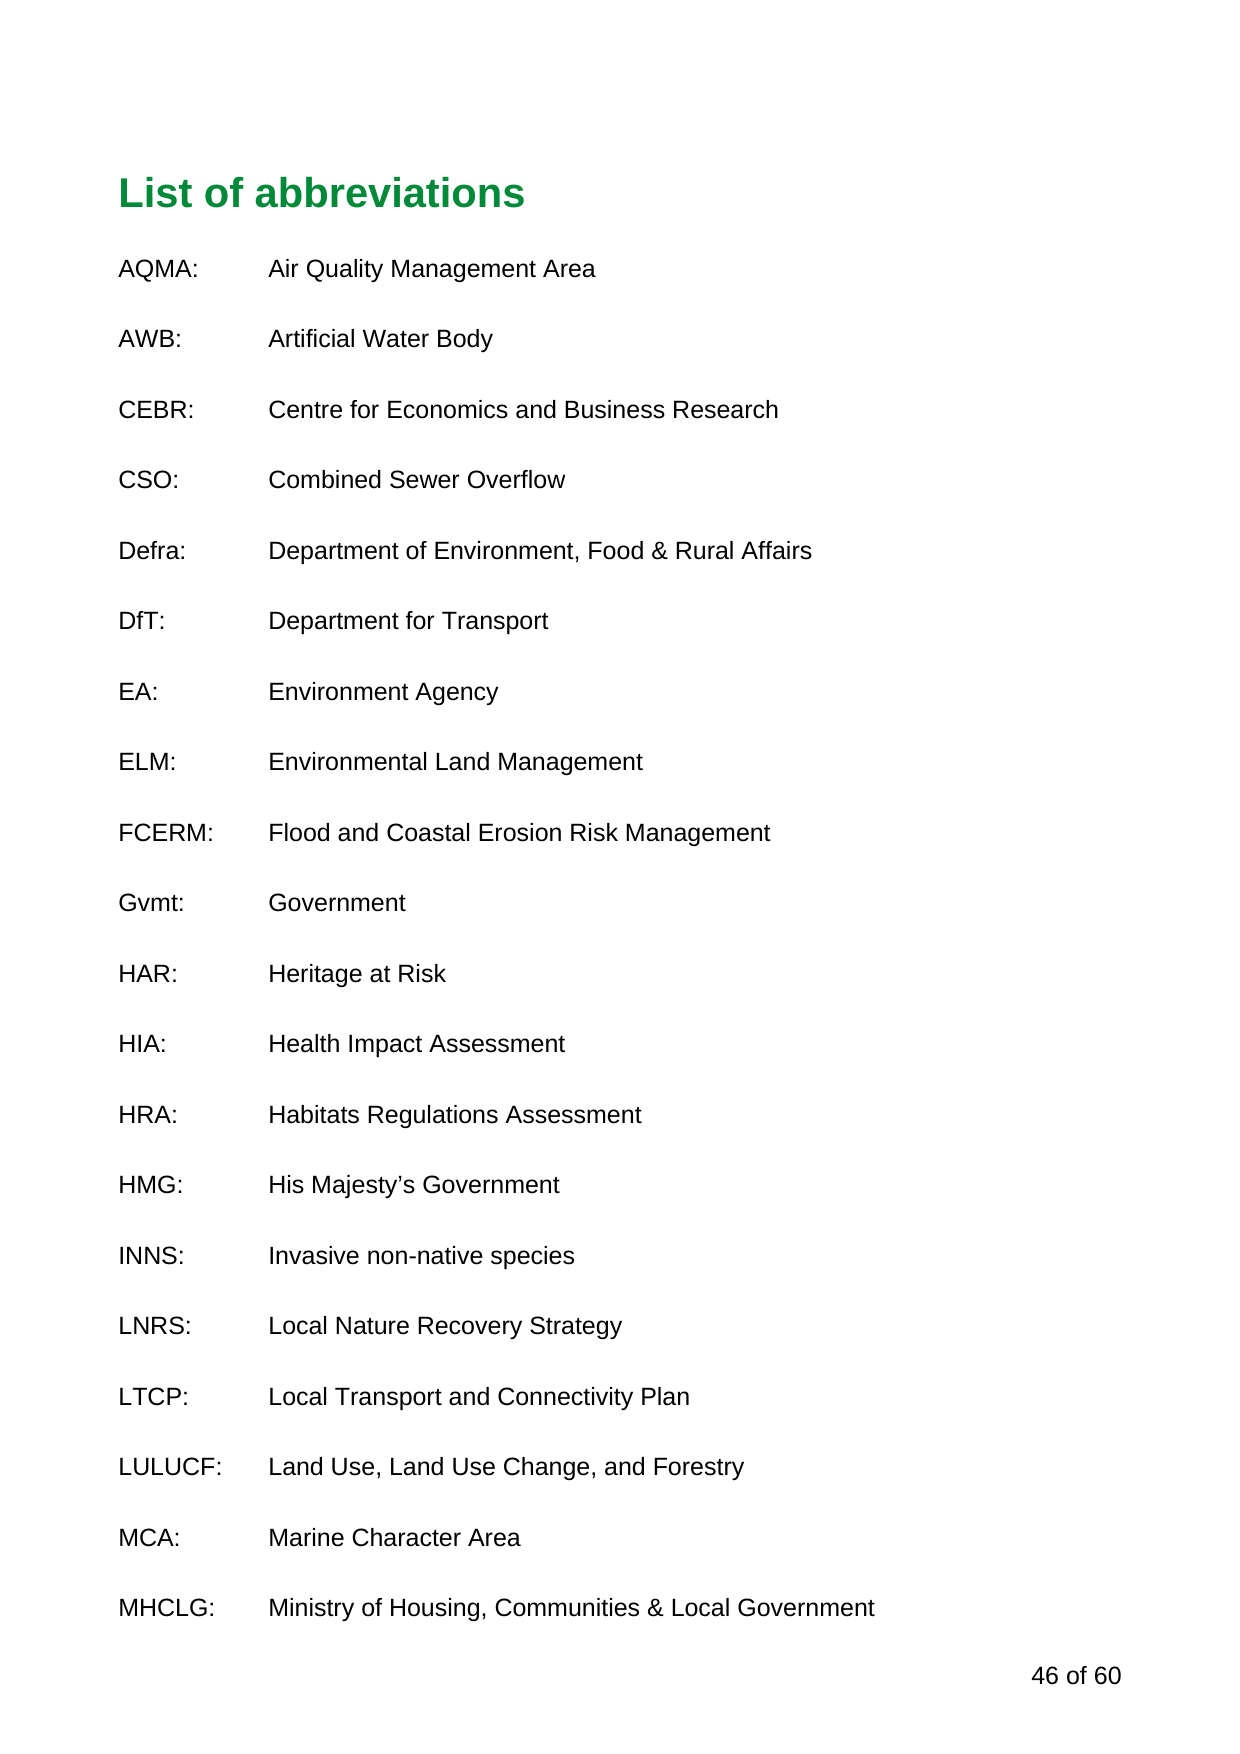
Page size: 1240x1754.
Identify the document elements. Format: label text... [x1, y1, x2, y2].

text INNS: Invasive non-native species [118, 1241, 1121, 1269]
text LULUCF: Land Use, Land Use Change, and Forestry [118, 1452, 1121, 1481]
text HAR: Heritage at Risk [118, 959, 1121, 987]
text FCERM: Flood and Coastal Erosion Risk Management [118, 818, 1121, 846]
subtitle List of abbreviations [118, 168, 1121, 216]
text AQMA: Air Quality Management Area [118, 253, 1121, 282]
text MHCLG: Ministry of Housing, Communities & Local Government [118, 1593, 1121, 1622]
text MCA: Marine Character Area [118, 1523, 1121, 1552]
text Defra: Department of Environment, Food & Rural Affairs [118, 536, 1121, 564]
text HMG: His Majesty’s Government [118, 1170, 1121, 1199]
text HIA: Health Impact Assessment [118, 1029, 1121, 1058]
text CEBR: Centre for Economics and Business Research [118, 394, 1121, 423]
text CSO: Combined Sewer Overflow [118, 465, 1121, 494]
text Gvmt: Government [118, 888, 1121, 917]
text LTCP: Local Transport and Connectivity Plan [118, 1382, 1121, 1411]
text DfT: Department for Transport [118, 606, 1121, 635]
text AWB: Artificial Water Body [118, 324, 1121, 353]
text EA: Environment Agency [118, 677, 1121, 705]
text LNRS: Local Nature Recovery Strategy [118, 1311, 1121, 1340]
text HRA: Habitats Regulations Assessment [118, 1100, 1121, 1128]
text ELM: Environmental Land Management [118, 747, 1121, 776]
